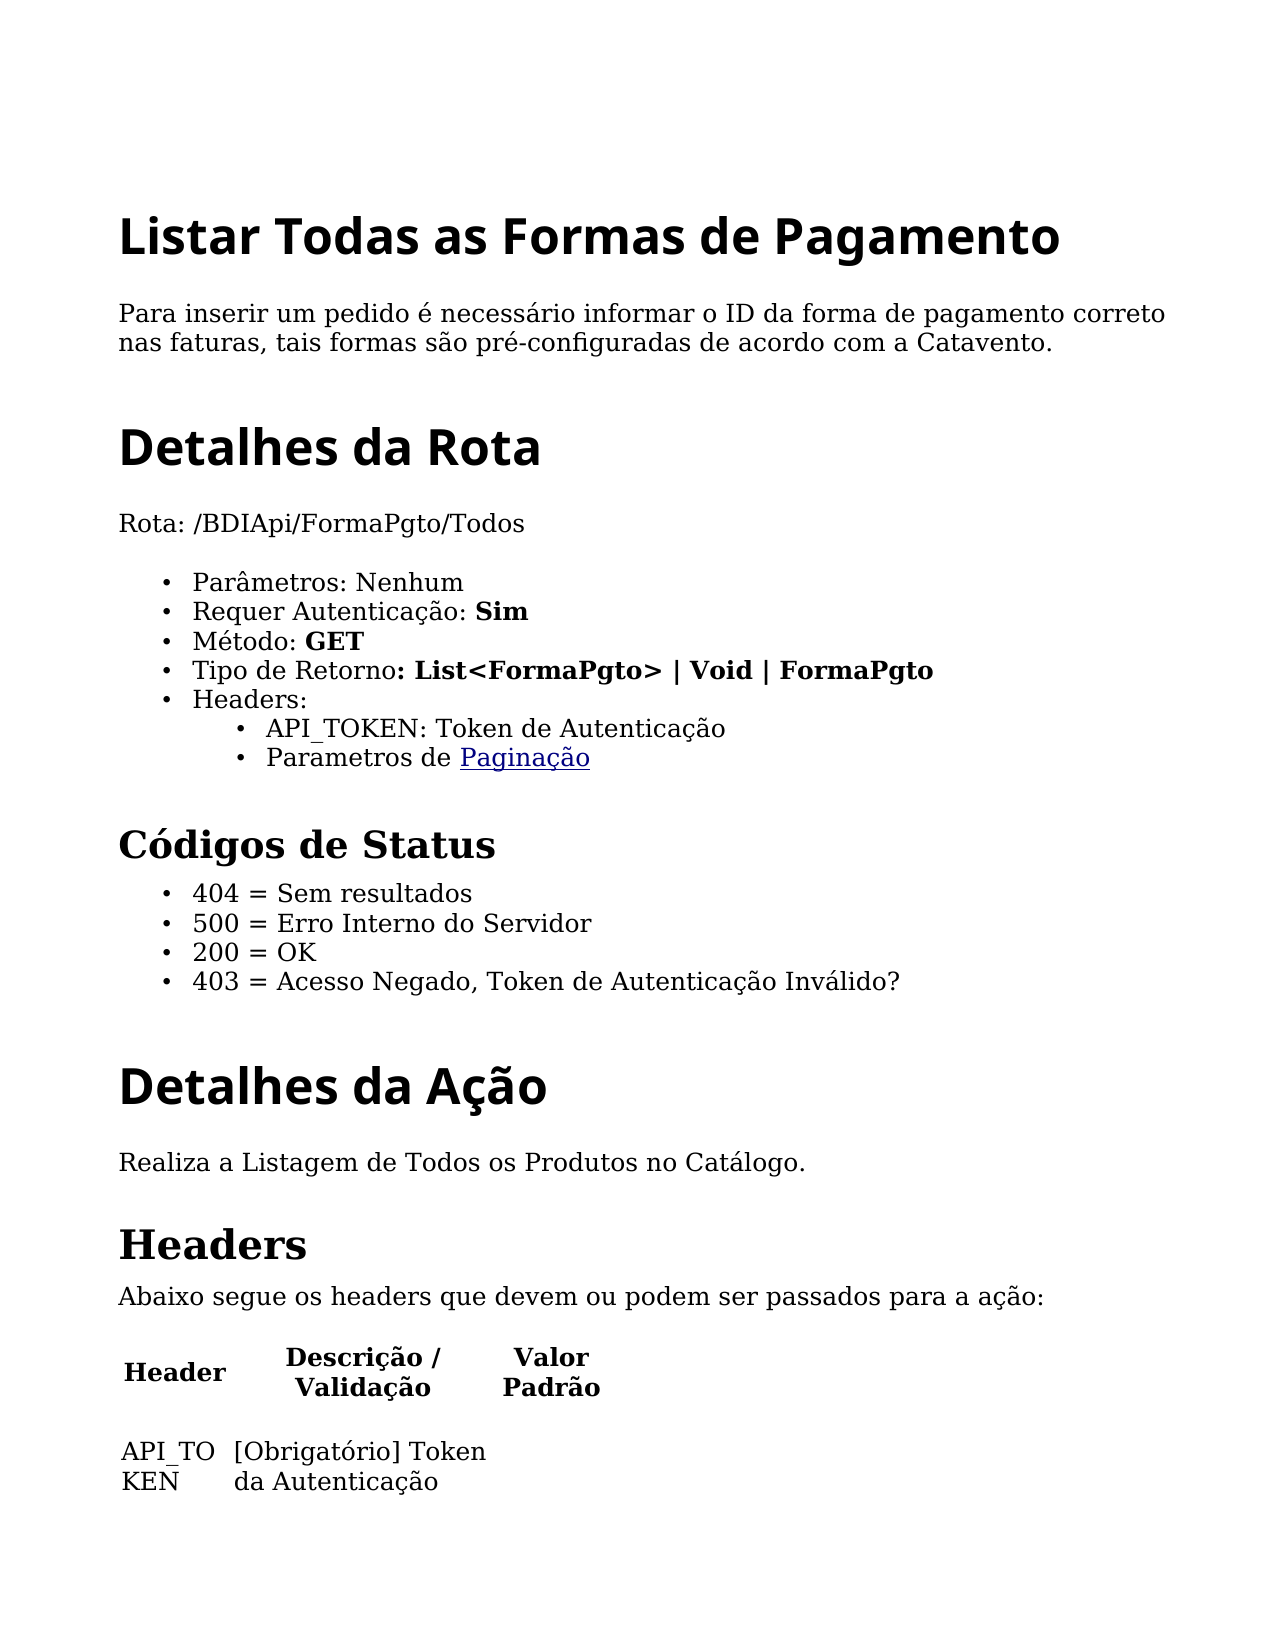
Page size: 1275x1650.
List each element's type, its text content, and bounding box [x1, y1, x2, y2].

list 200 = OK [162, 938, 1216, 967]
table_header Descrição / Validação [231, 1341, 495, 1434]
table_cell [495, 1435, 607, 1528]
list Parâmetros: Nenhum [162, 568, 1216, 597]
table_cell API_TOKEN [118, 1435, 231, 1528]
subtitle Detalhes da Rota [118, 412, 1216, 480]
list 403 = Acesso Negado, Token de Autenticação Inválido? [162, 967, 1216, 996]
list Requer Autenticação: Sim [162, 597, 1216, 627]
table_header Valor Padrão [495, 1341, 607, 1434]
subtitle Detalhes da Ação [118, 1051, 1216, 1119]
table_cell [Obrigatório] Token da Autenticação [231, 1435, 495, 1528]
list 404 = Sem resultados [162, 880, 1216, 909]
list Parametros de Paginação [236, 744, 1216, 773]
subtitle Headers [118, 1222, 1216, 1269]
text Abaixo segue os headers que devem ou podem ser passados para a ação: [118, 1282, 1216, 1311]
subtitle Códigos de Status [118, 823, 1216, 867]
text Rota: /BDIApi/FormaPgto/Todos [118, 509, 1216, 538]
list API_TOKEN: Token de Autenticação [236, 714, 1216, 744]
text Para inserir um pedido é necessário informar o ID da forma de pagamento correto nas faturas, tais formas são pré-configuradas de acordo com a Catavento. [118, 299, 1216, 357]
list Método: GET [162, 627, 1216, 656]
list Headers: [162, 685, 1216, 714]
text Realiza a Listagem de Todos os Produtos no Catálogo. [118, 1148, 1216, 1178]
list Tipo de Retorno: List<FormaPgto> | Void | FormaPgto [162, 656, 1216, 685]
subtitle Listar Todas as Formas de Pagamento [118, 201, 1216, 269]
table_header Header [118, 1341, 231, 1434]
list 500 = Erro Interno do Servidor [162, 909, 1216, 938]
